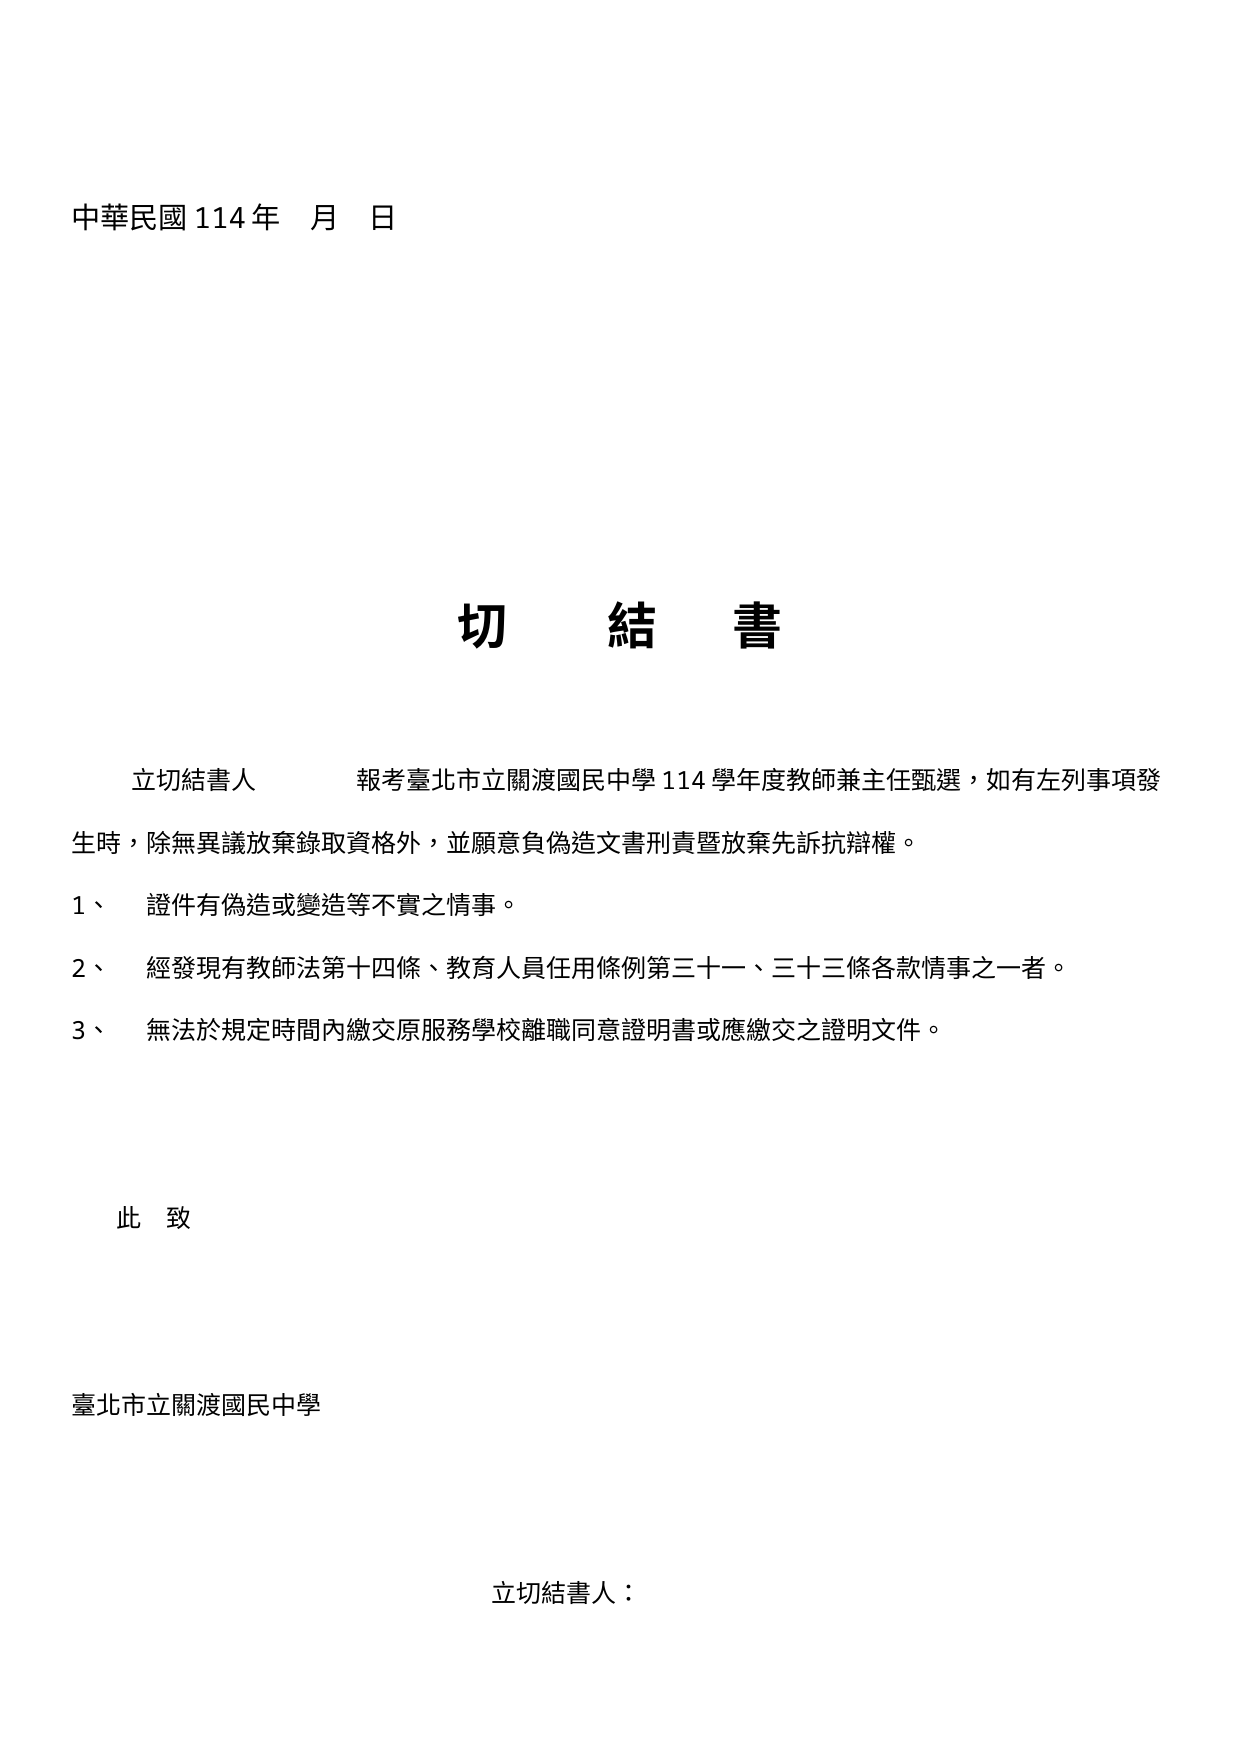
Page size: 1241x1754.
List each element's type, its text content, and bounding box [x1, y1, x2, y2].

text 此 致 [71, 1175, 1169, 1237]
list 無法於規定時間內繳交原服務學校離職同意證明書或應繳交之證明文件。 [71, 987, 1169, 1050]
text 臺北市立關渡國民中學 [71, 1362, 1169, 1425]
list 經發現有教師法第十四條、教育人員任用條例第三十一、三十三條各款情事之一者。 [71, 925, 1169, 987]
list 證件有偽造或變造等不實之情事。 [71, 862, 1169, 925]
text 切 結 書 [71, 550, 1169, 675]
text 立切結書人 報考臺北市立關渡國民中學114學年度教師兼主任甄選，如有左列事項發生時，除無異議放棄錄取資格外，並願意負偽造文書刑責暨放棄先訴抗辯權。 [71, 737, 1169, 862]
text 立切結書人： [71, 1550, 1169, 1612]
text 中華民國114年 月 日 [71, 175, 1169, 237]
